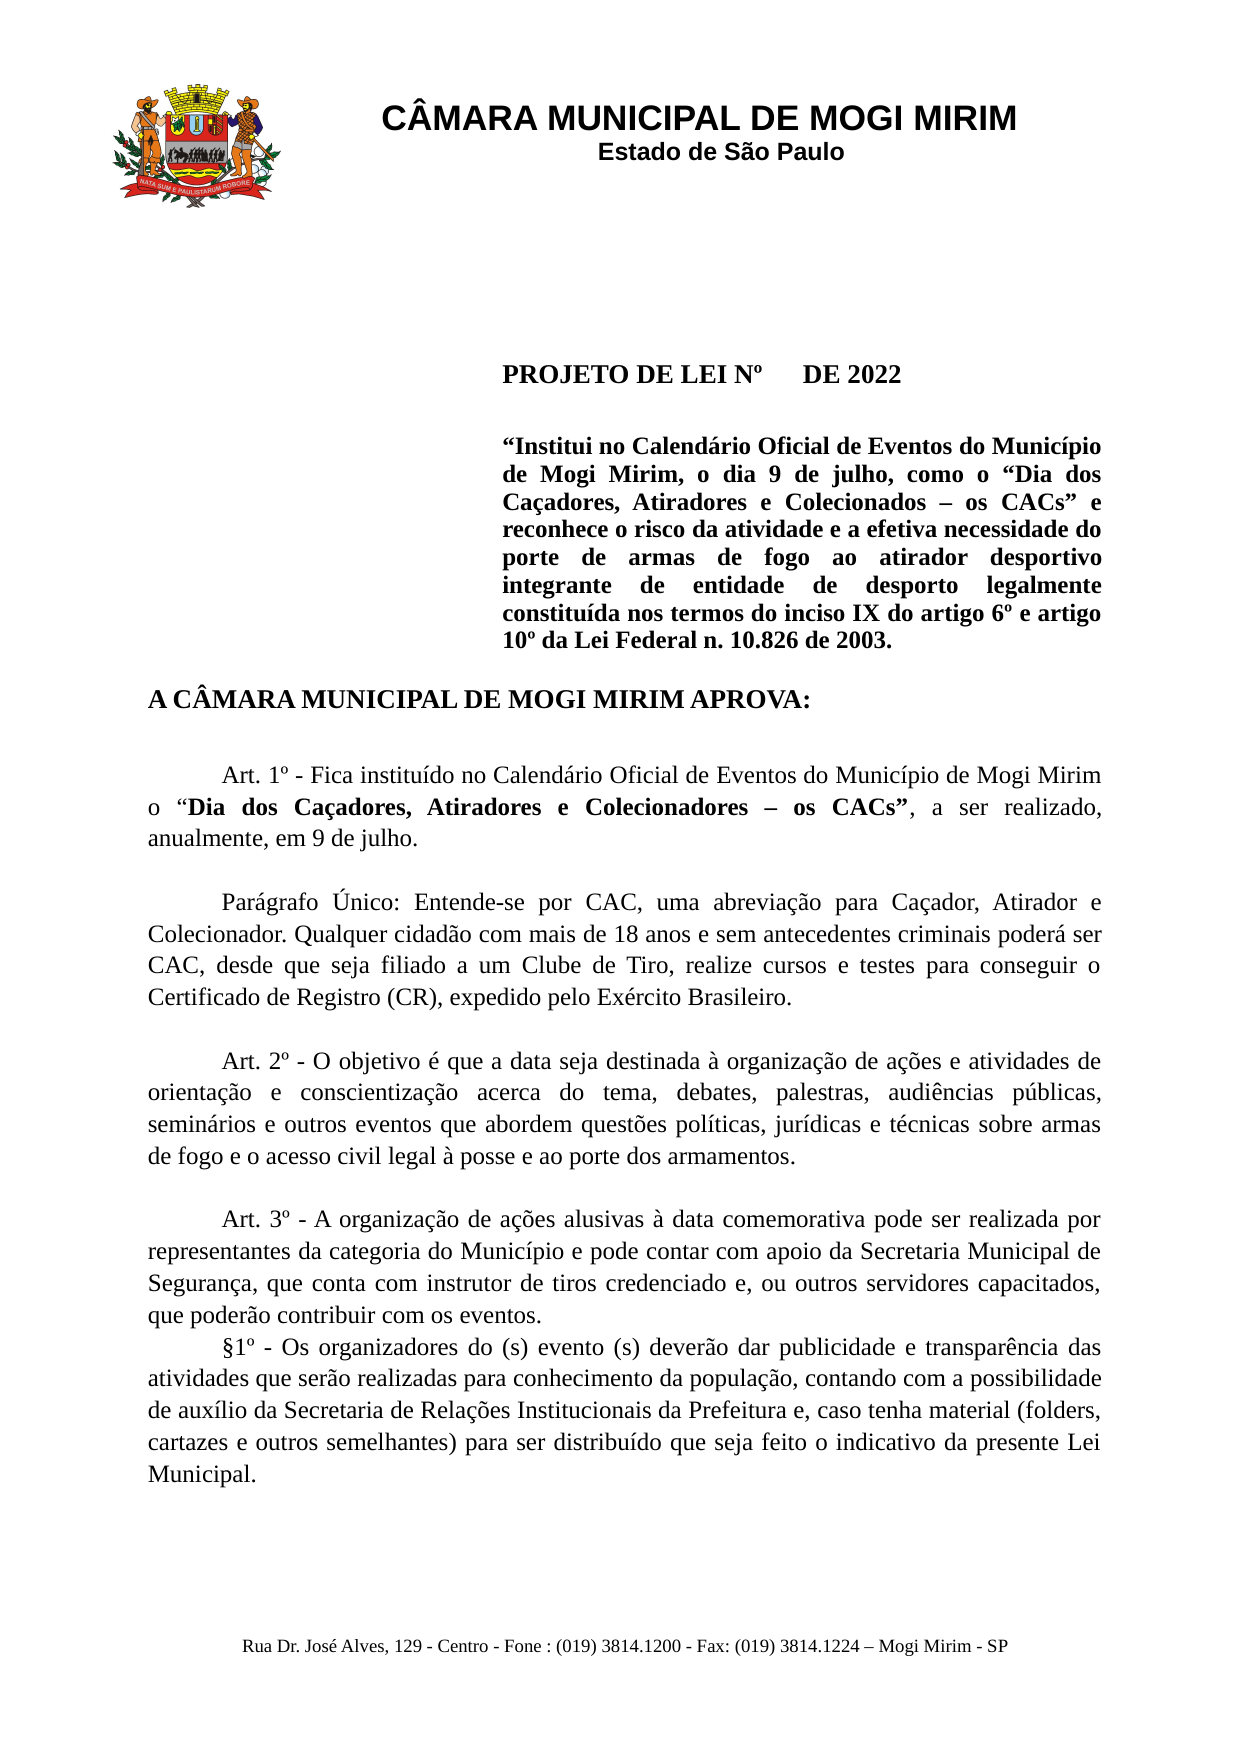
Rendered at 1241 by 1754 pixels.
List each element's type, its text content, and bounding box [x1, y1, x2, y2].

text Art. 1º - Fica instituído no Calendário Oficial de Eventos do Município de Mogi Mirim o “Dia dos Caçadores, Atiradores e Colecionadores – os CACs”, a ser realizado, anualmente, em 9 de julho. [148, 761, 1103, 852]
text “Institui no Calendário Oficial de Eventos do Município de Mogi Mirim, o dia 9 de julho, como o “Dia dos Caçadores, Atiradores e Colecionados – os CACs” e reconhece o risco da atividade e a efetiva necessidade do porte de armas de fogo ao atirador desportivo integrante de entidade de desporto legalmente constituída nos termos do inciso IX do artigo 6º e artigo 10º da Lei Federal n. 10.826 de 2003. [502, 432, 1103, 654]
picture [111, 84, 282, 208]
text A CÂMARA MUNICIPAL DE MOGI MIRIM APROVA: [148, 684, 1103, 714]
text §1º - Os organizadores do (s) evento (s) deverão dar publicidade e transparência das atividades que serão realizadas para conhecimento da população, contando com a possibilidade de auxílio da Secretaria de Relações Institucionais da Prefeitura e, caso tenha material (folders, cartazes e outros semelhantes) para ser distribuído que seja feito o indicativo da presente Lei Municipal. [148, 1333, 1103, 1487]
text Parágrafo Único: Entende-se por CAC, uma abreviação para Caçador, Atirador e Colecionador. Qualquer cidadão com mais de 18 anos e sem antecedentes criminais poderá ser CAC, desde que seja filiado a um Clube de Tiro, realize cursos e testes para conseguir o Certificado de Registro (CR), expedido pelo Exército Brasileiro. [148, 888, 1103, 1011]
text Art. 2º - O objetivo é que a data seja destinada à organização de ações e atividades de orientação e conscientização acerca do tema, debates, palestras, audiências públicas, seminários e outros eventos que abordem questões políticas, jurídicas e técnicas sobre armas de fogo e o acesso civil legal à posse e ao porte dos armamentos. [148, 1047, 1103, 1170]
text Art. 3º - A organização de ações alusivas à data comemorativa pode ser realizada por representantes da categoria do Município e pode contar com apoio da Secretaria Municipal de Segurança, que conta com instrutor de tiros credenciado e, ou outros servidores capacitados, que poderão contribuir com os eventos. [148, 1206, 1103, 1329]
text PROJETO DE LEI Nº DE 2022 [502, 360, 1103, 390]
